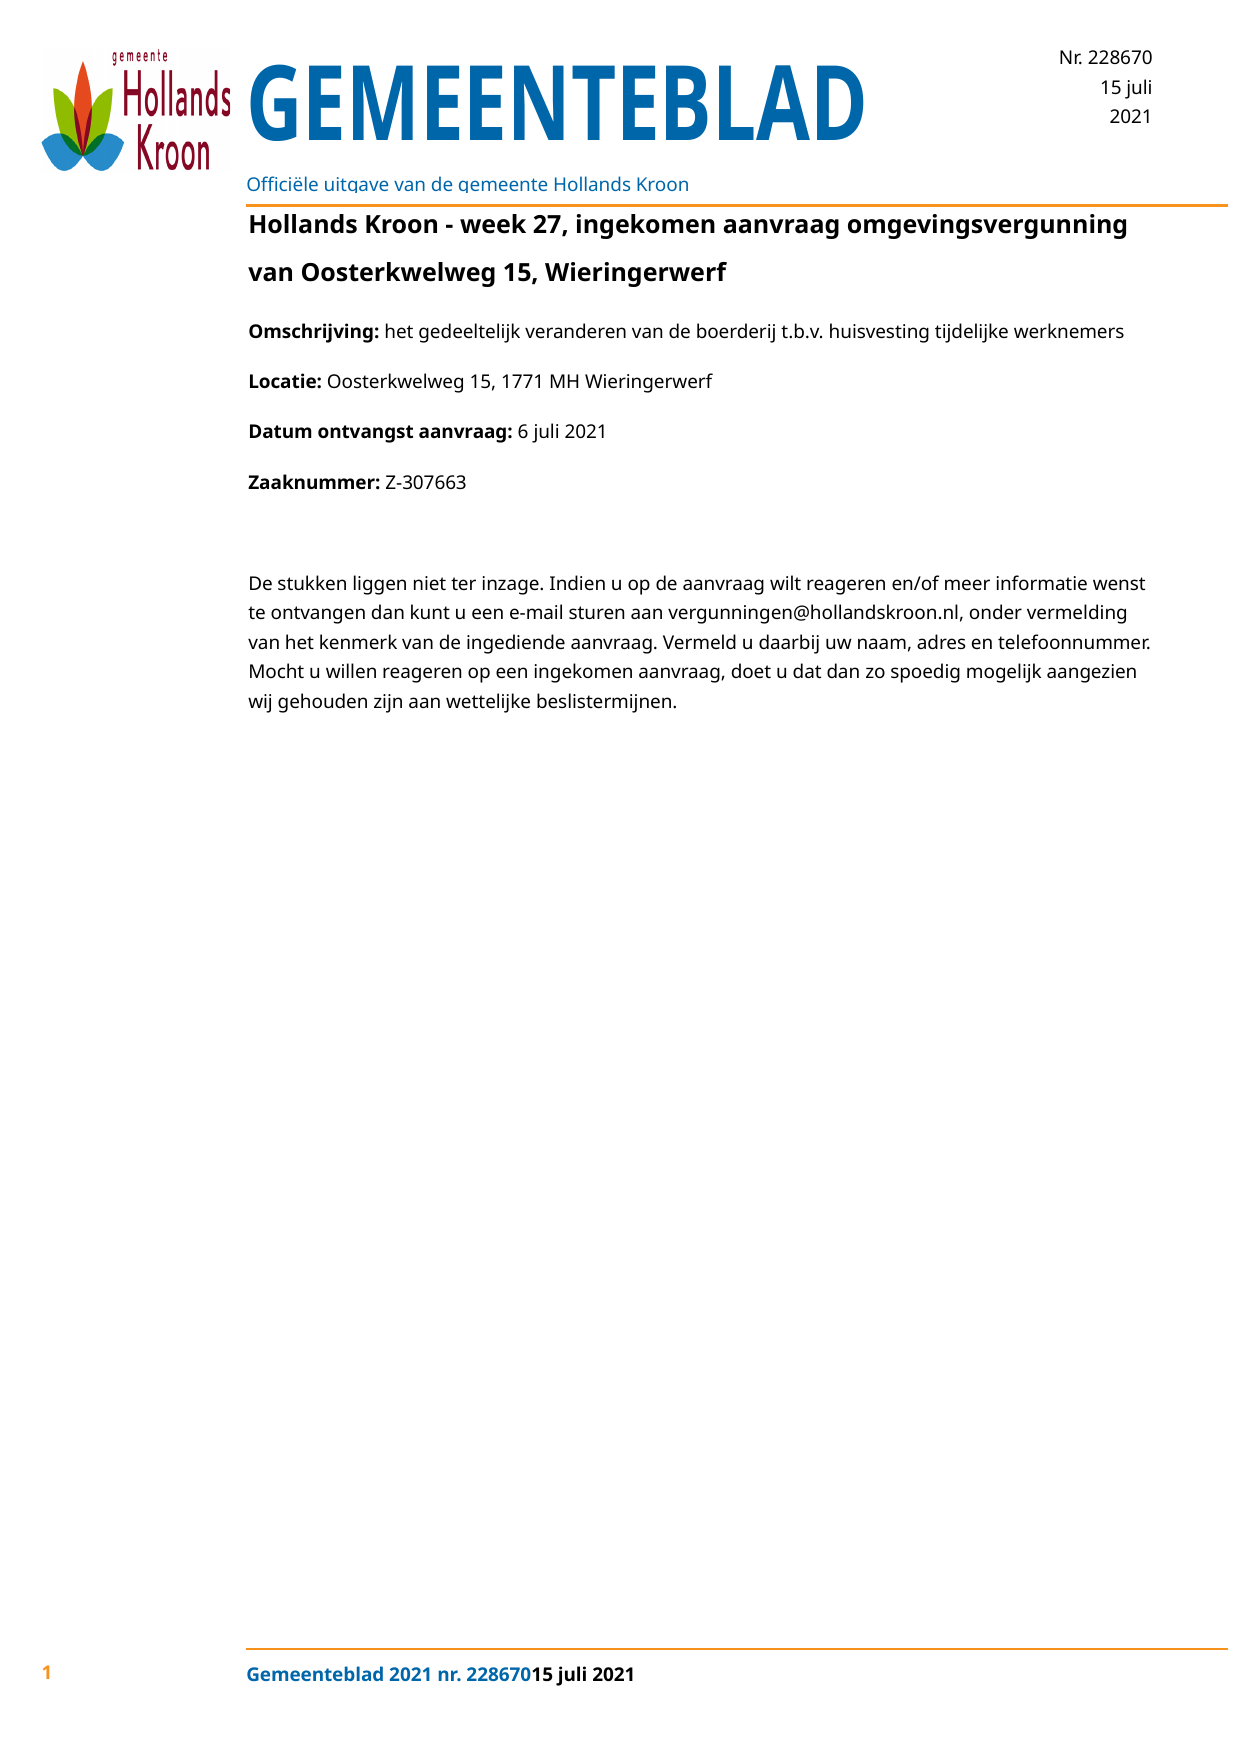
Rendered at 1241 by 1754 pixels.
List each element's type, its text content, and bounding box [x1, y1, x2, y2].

picture [41, 47, 231, 172]
text Zaaknummer: Z-307663 [248, 469, 1152, 495]
text Hollands Kroon - week 27, ingekomen aanvraag omgevingsvergunning van Oosterkwelweg 15, Wieringerwerf [248, 207, 1152, 288]
text Omschrijving: het gedeeltelijk veranderen van de boerderij t.b.v. huisvesting tijdelijke werknemers [248, 318, 1152, 344]
text De stukken liggen niet ter inzage. Indien u op de aanvraag wilt reageren en/of meer informatie wenst te ontvangen dan kunt u een e-mail sturen aan vergunningen@hollandskroon.nl, onder vermelding van het kenmerk van de ingediende aanvraag. Vermeld u daarbij uw naam, adres en telefoonnummer. Mocht u willen reageren op een ingekomen aanvraag, doet u dat dan zo spoedig mogelijk aangezien wij gehouden zijn aan wettelijke beslistermijnen. [248, 570, 1152, 714]
text Datum ontvangst aanvraag: 6 juli 2021 [248, 419, 1152, 444]
text Locatie: Oosterkwelweg 15, 1771 MH Wieringerwerf [248, 368, 1152, 394]
